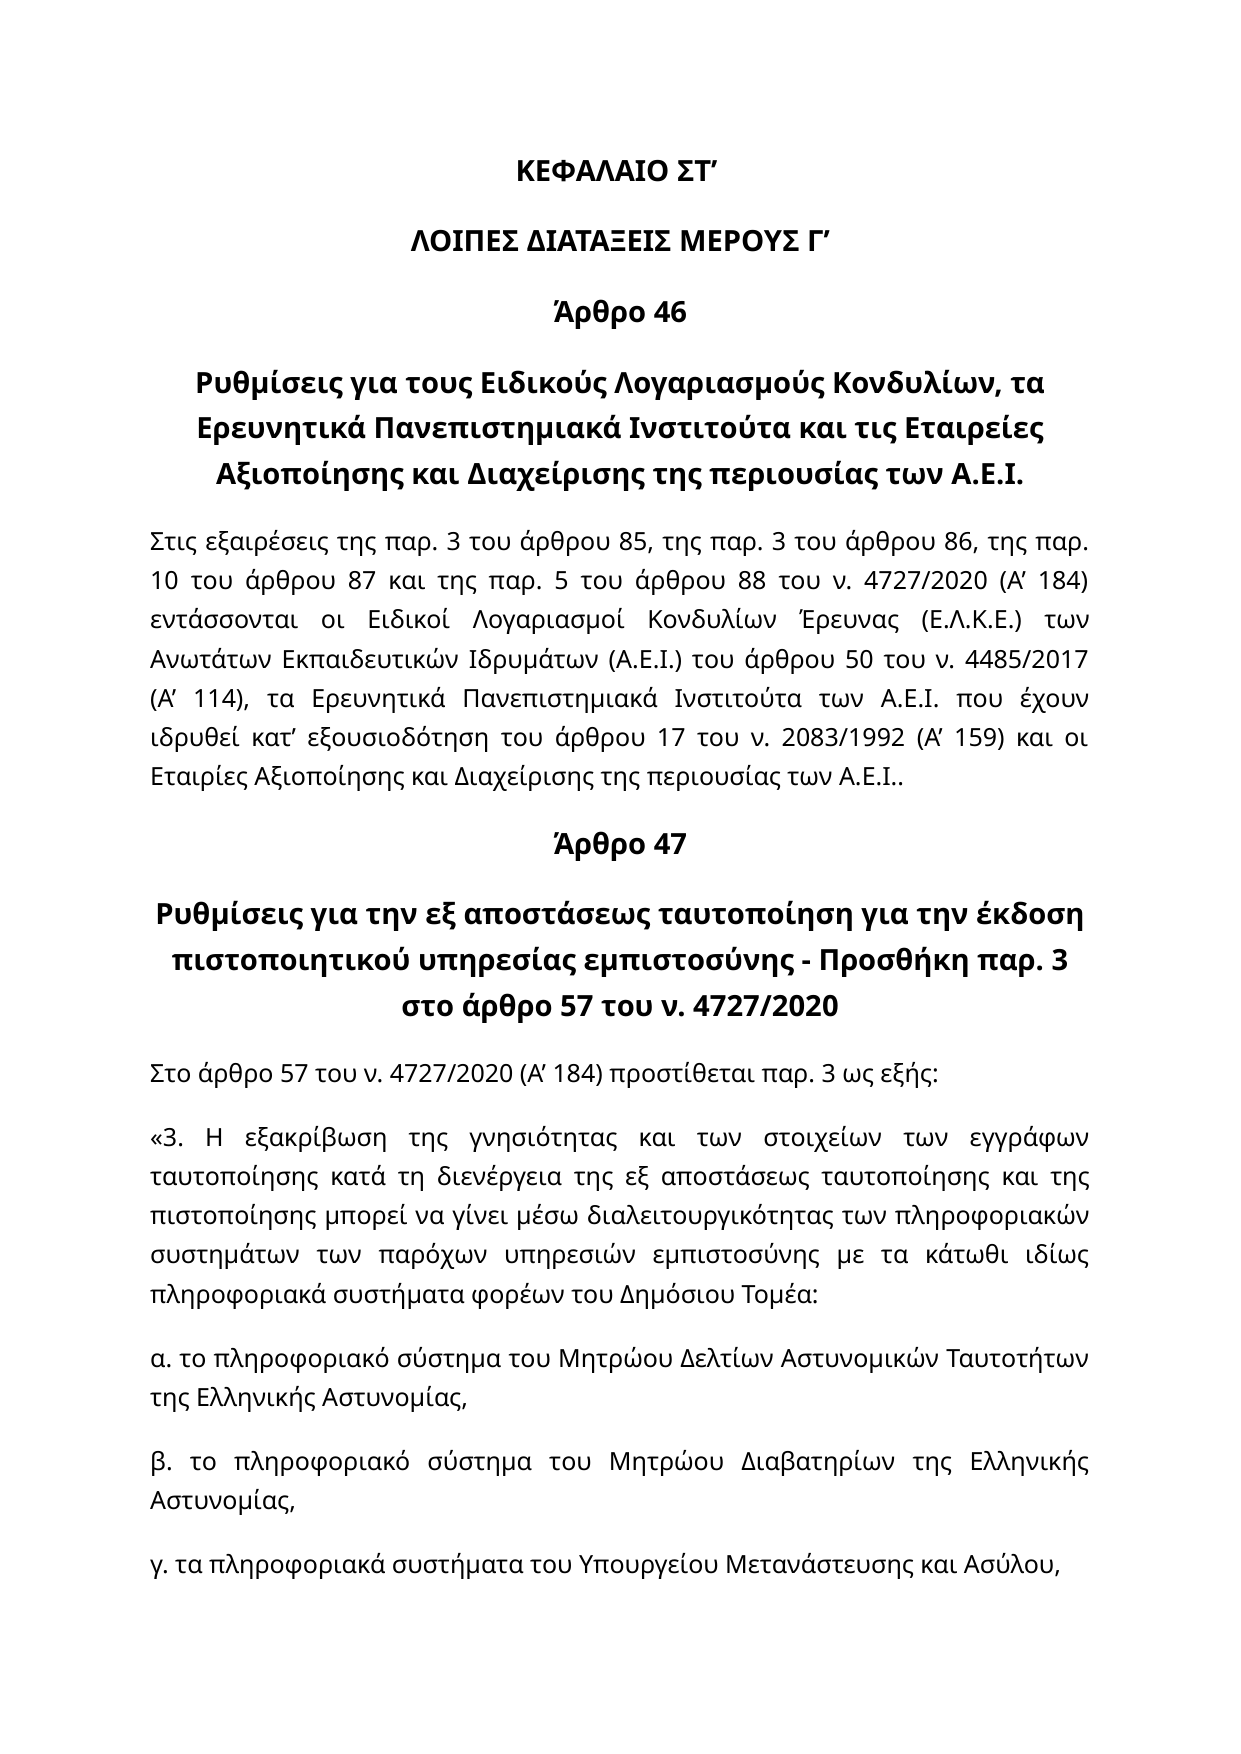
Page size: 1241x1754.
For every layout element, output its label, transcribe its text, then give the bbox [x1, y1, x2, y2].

text Στις εξαιρέσεις της παρ. 3 του άρθρου 85, της παρ. 3 του άρθρου 86, της παρ. 10 του άρθρου 87 και της παρ. 5 του άρθρου 88 του ν. 4727/2020 (Α’ 184) εντάσσονται οι Ειδικοί Λογαριασμοί Κονδυλίων Έρευνας (Ε.Λ.Κ.Ε.) των Ανωτάτων Εκπαιδευτικών Ιδρυμάτων (Α.Ε.Ι.) του άρθρου 50 του ν. 4485/2017 (Α’ 114), τα Ερευνητικά Πανεπιστημιακά Ινστιτούτα των Α.Ε.Ι. που έχουν ιδρυθεί κατ’ εξουσιοδότηση του άρθρου 17 του ν. 2083/1992 (Α’ 159) και οι Εταιρίες Αξιοποίησης και Διαχείρισης της περιουσίας των Α.Ε.Ι.. [150, 524, 1090, 793]
text «3. Η εξακρίβωση της γνησιότητας και των στοιχείων των εγγράφων ταυτοποίησης κατά τη διενέργεια της εξ αποστάσεως ταυτοποίησης και της πιστοποίησης μπορεί να γίνει μέσω διαλειτουργικότητας των πληροφοριακών συστημάτων των παρόχων υπηρεσιών εμπιστοσύνης με τα κάτωθι ιδίως πληροφοριακά συστήματα φορέων του Δημόσιου Τομέα: [150, 1119, 1090, 1310]
subtitle ΚΕΦΑΛΑΙΟ ΣΤ’ [150, 150, 1090, 190]
subtitle Άρθρο 46 [150, 291, 1090, 331]
subtitle Ρυθμίσεις για την εξ αποστάσεως ταυτοποίηση για την έκδοση πιστοποιητικού υπηρεσίας εμπιστοσύνης - Προσθήκη παρ. 3 στο άρθρο 57 του ν. 4727/2020 [150, 893, 1090, 1024]
text β. το πληροφοριακό σύστημα του Μητρώου Διαβατηρίων της Ελληνικής Αστυνομίας, [150, 1444, 1090, 1517]
subtitle Άρθρο 47 [150, 823, 1090, 863]
subtitle ΛΟΙΠΕΣ ΔΙΑΤΑΞΕΙΣ ΜΕΡΟΥΣ Γ’ [150, 221, 1090, 260]
text γ. τα πληροφοριακά συστήματα του Υπουργείου Μετανάστευσης και Ασύλου, [150, 1547, 1090, 1581]
subtitle Ρυθμίσεις για τους Ειδικούς Λογαριασμούς Κονδυλίων, τα Ερευνητικά Πανεπιστημιακά Ινστιτούτα και τις Εταιρείες Αξιοποίησης και Διαχείρισης της περιουσίας των Α.Ε.Ι. [150, 362, 1090, 493]
text α. το πληροφοριακό σύστημα του Μητρώου Δελτίων Αστυνομικών Ταυτοτήτων της Ελληνικής Αστυνομίας, [150, 1340, 1090, 1414]
text Στο άρθρο 57 του ν. 4727/2020 (Α’ 184) προστίθεται παρ. 3 ως εξής: [150, 1055, 1090, 1089]
